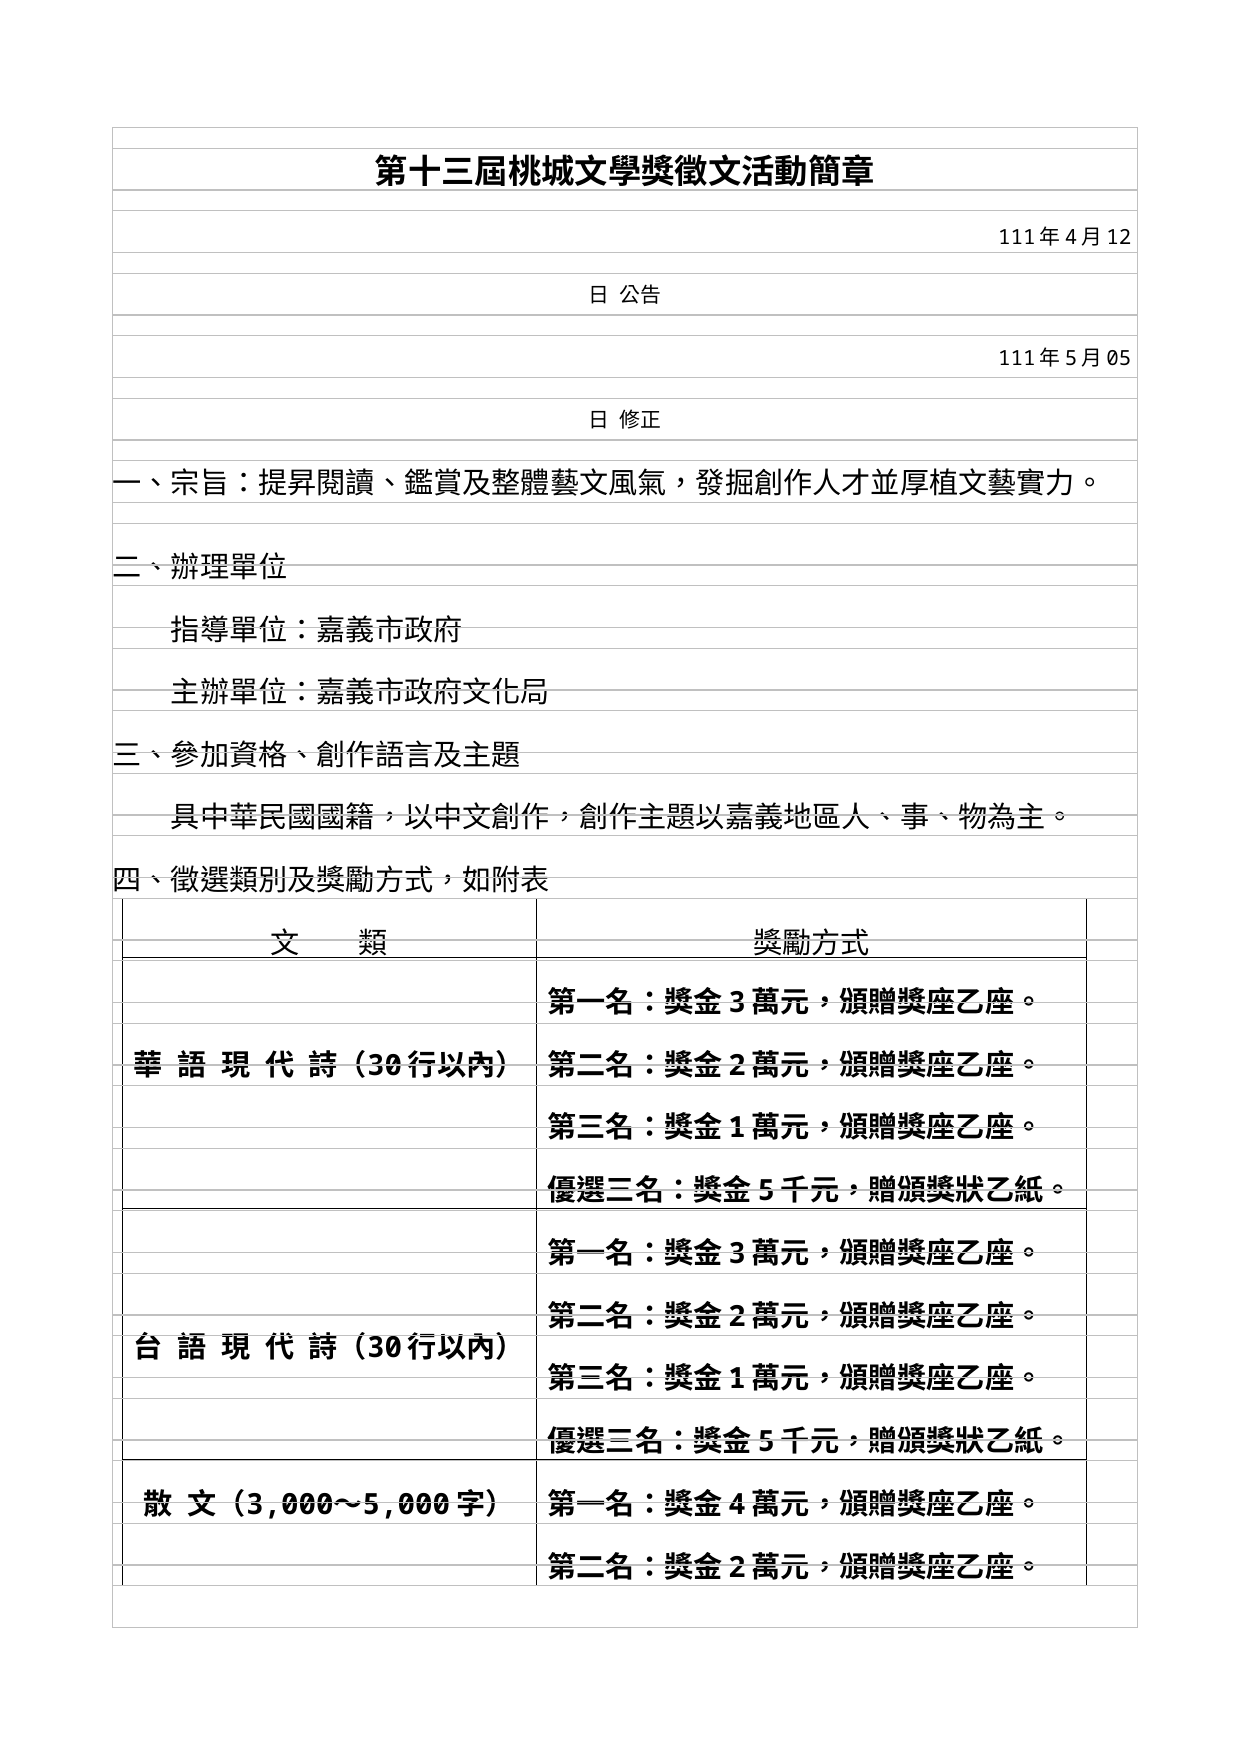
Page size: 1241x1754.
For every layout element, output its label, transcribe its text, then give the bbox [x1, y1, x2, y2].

text 指導單位：嘉義市政府 [113, 628, 1137, 648]
table_cell 第一名：獎金3萬元，頒贈獎座乙座。 第二名：獎金2萬元，頒贈獎座乙座。 第三名：獎金1萬元，頒贈獎座乙座。 優選三名：獎金5千元，贈頒獎狀乙紙。 [537, 1441, 1086, 1459]
table_cell 散 文（3,000～5,000字） [123, 1524, 536, 1564]
table_cell 第一名：獎金3萬元，頒贈獎座乙座。 第二名：獎金2萬元，頒贈獎座乙座。 第三名：獎金1萬元，頒贈獎座乙座。 優選三名：獎金5千元，贈頒獎狀乙紙。 [537, 1336, 1086, 1377]
table_cell 第一名：獎金4萬元，頒贈獎座乙座。 第二名：獎金2萬元，頒贈獎座乙座。 第三名：獎金1萬元，頒贈獎座乙座。 優選三名：獎金5千元，贈頒獎狀乙紙。 [537, 1503, 1086, 1523]
table_cell 第一名：獎金3萬元，頒贈獎座乙座。 第二名：獎金2萬元，頒贈獎座乙座。 第三名：獎金1萬元，頒贈獎座乙座。 優選三名：獎金5千元，贈頒獎狀乙紙。 [537, 1086, 1086, 1127]
table_cell 華 語 現 代 詩（30行以內） [123, 1086, 536, 1127]
table_header 文 類 [123, 941, 536, 957]
text 第十三屆桃城文學獎徵文活動簡章 [113, 149, 1137, 189]
table_cell 第一名：獎金3萬元，頒贈獎座乙座。 第二名：獎金2萬元，頒贈獎座乙座。 第三名：獎金1萬元，頒贈獎座乙座。 優選三名：獎金5千元，贈頒獎狀乙紙。 [537, 1253, 1086, 1273]
table_cell 第一名：獎金4萬元，頒贈獎座乙座。 第二名：獎金2萬元，頒贈獎座乙座。 第三名：獎金1萬元，頒贈獎座乙座。 優選三名：獎金5千元，贈頒獎狀乙紙。 [537, 1524, 1086, 1564]
table_cell 第一名：獎金3萬元，頒贈獎座乙座。 第二名：獎金2萬元，頒贈獎座乙座。 第三名：獎金1萬元，頒贈獎座乙座。 優選三名：獎金5千元，贈頒獎狀乙紙。 [537, 1399, 1086, 1439]
text 日 公告 [113, 274, 1137, 314]
text 111年4月12 [113, 211, 1137, 252]
text 指導單位：嘉義市政府 [113, 586, 1137, 627]
table_cell [123, 1316, 536, 1335]
table_cell 第一名：獎金3萬元，頒贈獎座乙座。 第二名：獎金2萬元，頒贈獎座乙座。 第三名：獎金1萬元，頒贈獎座乙座。 優選三名：獎金5千元，贈頒獎狀乙紙。 [537, 1003, 1086, 1023]
text 日 修正 [113, 399, 1137, 439]
text 四、徵選類別及獎勵方式，如附表 [113, 878, 1137, 898]
text 二、辦理單位 [113, 524, 1137, 564]
text 111年5月05 [113, 336, 1137, 377]
table_cell [123, 1378, 536, 1398]
table_cell 台 語 現 代 詩（30行以內） [123, 1336, 536, 1377]
table_cell [123, 1211, 536, 1252]
table_cell 華 語 現 代 詩（30行以內） [123, 1191, 536, 1208]
text [113, 316, 1137, 335]
text 主辦單位：嘉義市政府文化局 [113, 691, 1137, 710]
table_cell 第一名：獎金3萬元，頒贈獎座乙座。 第二名：獎金2萬元，頒贈獎座乙座。 第三名：獎金1萬元，頒贈獎座乙座。 優選三名：獎金5千元，贈頒獎狀乙紙。 [537, 1211, 1086, 1252]
table_cell 散 文（3,000～5,000字） [123, 1566, 536, 1585]
table_cell 華 語 現 代 詩（30行以內） [123, 1128, 536, 1148]
table_header 獎勵方式 [794, 941, 802, 953]
table_cell [123, 1441, 536, 1459]
table_header 文 類 [123, 899, 536, 939]
table_header 獎勵方式 [537, 899, 1086, 939]
text [113, 191, 1137, 210]
text [113, 441, 1137, 460]
table_cell [123, 1399, 536, 1439]
table_cell 第一名：獎金3萬元，頒贈獎座乙座。 第二名：獎金2萬元，頒贈獎座乙座。 第三名：獎金1萬元，頒贈獎座乙座。 優選三名：獎金5千元，贈頒獎狀乙紙。 [537, 1274, 1086, 1314]
text [113, 378, 1137, 398]
text [113, 253, 1137, 273]
table_cell 第一名：獎金3萬元，頒贈獎座乙座。 第二名：獎金2萬元，頒贈獎座乙座。 第三名：獎金1萬元，頒贈獎座乙座。 優選三名：獎金5千元，贈頒獎狀乙紙。 [537, 1149, 1086, 1189]
table_cell 華 語 現 代 詩（30行以內） [123, 1149, 536, 1189]
table_cell 散 文（3,000～5,000字） [123, 1503, 536, 1523]
table_cell 華 語 現 代 詩（30行以內） [123, 1066, 536, 1085]
table_cell 第一名：獎金3萬元，頒贈獎座乙座。 第二名：獎金2萬元，頒贈獎座乙座。 第三名：獎金1萬元，頒贈獎座乙座。 優選三名：獎金5千元，贈頒獎狀乙紙。 [537, 1066, 1086, 1085]
table_cell 第一名：獎金3萬元，頒贈獎座乙座。 第二名：獎金2萬元，頒贈獎座乙座。 第三名：獎金1萬元，頒贈獎座乙座。 優選三名：獎金5千元，贈頒獎狀乙紙。 [537, 961, 1086, 1002]
table_cell 第一名：獎金3萬元，頒贈獎座乙座。 第二名：獎金2萬元，頒贈獎座乙座。 第三名：獎金1萬元，頒贈獎座乙座。 優選三名：獎金5千元，贈頒獎狀乙紙。 [537, 1316, 1086, 1335]
table_cell 第一名：獎金3萬元，頒贈獎座乙座。 第二名：獎金2萬元，頒贈獎座乙座。 第三名：獎金1萬元，頒贈獎座乙座。 優選三名：獎金5千元，贈頒獎狀乙紙。 [537, 1024, 1086, 1064]
table_cell 第一名：獎金3萬元，頒贈獎座乙座。 第二名：獎金2萬元，頒贈獎座乙座。 第三名：獎金1萬元，頒贈獎座乙座。 優選三名：獎金5千元，贈頒獎狀乙紙。 [537, 1191, 1086, 1208]
text 三、參加資格、創作語言及主題 [113, 711, 1137, 752]
text 具中華民國國籍，以中文創作，創作主題以嘉義地區人、事、物為主。 [113, 816, 1137, 835]
table_cell 華 語 現 代 詩（30行以內） [123, 1003, 536, 1023]
text 具中華民國國籍，以中文創作，創作主題以嘉義地區人、事、物為主。 [113, 774, 1137, 814]
text 三、參加資格、創作語言及主題 [113, 753, 1137, 773]
table_cell 華 語 現 代 詩（30行以內） [123, 961, 536, 1002]
table_cell [123, 1274, 536, 1314]
table_cell 第一名：獎金4萬元，頒贈獎座乙座。 第二名：獎金2萬元，頒贈獎座乙座。 第三名：獎金1萬元，頒贈獎座乙座。 優選三名：獎金5千元，贈頒獎狀乙紙。 [537, 1461, 1086, 1502]
text 二、辦理單位 [113, 566, 1137, 585]
text 四、徵選類別及獎勵方式，如附表 [113, 836, 1137, 877]
table_cell 華 語 現 代 詩（30行以內） [123, 1024, 536, 1064]
table_cell 第一名：獎金3萬元，頒贈獎座乙座。 第二名：獎金2萬元，頒贈獎座乙座。 第三名：獎金1萬元，頒贈獎座乙座。 優選三名：獎金5千元，贈頒獎狀乙紙。 [537, 1378, 1086, 1398]
text [113, 128, 1137, 148]
text 一、宗旨：提昇閱讀、鑑賞及整體藝文風氣，發掘創作人才並厚植文藝實力。 [113, 461, 1137, 502]
text 主辦單位：嘉義市政府文化局 [113, 649, 1137, 689]
table_cell 第一名：獎金4萬元，頒贈獎座乙座。 第二名：獎金2萬元，頒贈獎座乙座。 第三名：獎金1萬元，頒贈獎座乙座。 優選三名：獎金5千元，贈頒獎狀乙紙。 [537, 1566, 1086, 1585]
table_cell 散 文（3,000～5,000字） [123, 1461, 536, 1502]
table_cell [123, 1253, 536, 1273]
table_header 獎勵方式 [537, 941, 1086, 957]
table_cell 第一名：獎金3萬元，頒贈獎座乙座。 第二名：獎金2萬元，頒贈獎座乙座。 第三名：獎金1萬元，頒贈獎座乙座。 優選三名：獎金5千元，贈頒獎狀乙紙。 [537, 1128, 1086, 1148]
